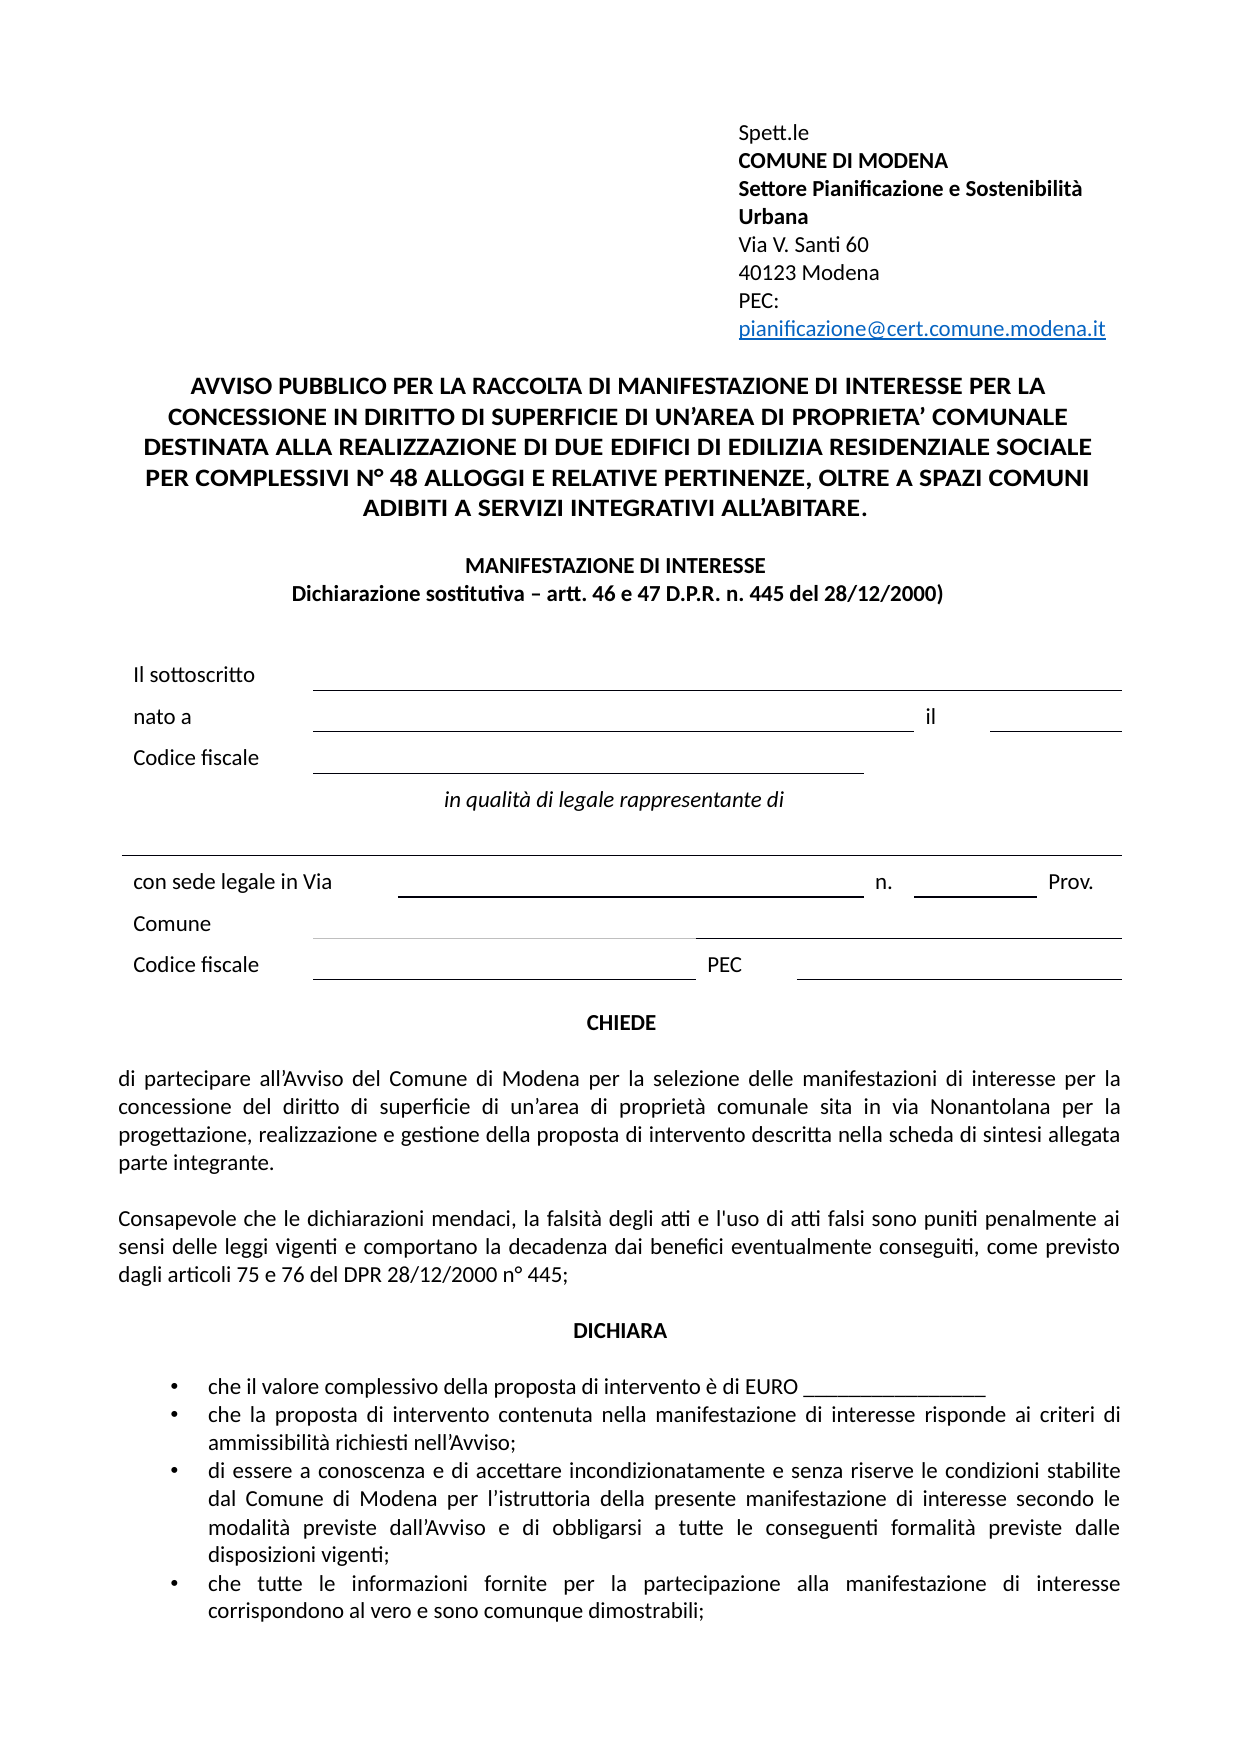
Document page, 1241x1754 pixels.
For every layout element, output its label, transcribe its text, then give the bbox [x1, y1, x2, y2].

list che tutte le informazioni fornite per la partecipazione alla manifestazione di interesse corrispondono al vero e sono comunque dimostrabili; [170, 1569, 1122, 1625]
table_cell Prov. [1037, 856, 1122, 896]
table_cell in qualità di legale rappresentante di [122, 773, 1114, 814]
table_cell [398, 856, 863, 896]
text di partecipare all’Avviso del Comune di Modena per la selezione delle manifestazioni di interesse per la concessione del diritto di superficie di un’area di proprietà comunale sita in via Nonantolana per la progettazione, realizzazione e gestione della proposta di intervento descritta nella scheda di sintesi allegata parte integrante. [118, 1064, 1122, 1176]
table_cell MANIFESTAZIONE DI INTERESSE Dichiarazione sostitutiva – artt. 46 e 47 D.P.R. n. 445 del 28/12/2000) [122, 551, 1114, 607]
table_cell Codice fiscale [122, 731, 313, 772]
table_cell [122, 607, 1114, 648]
text COMUNE DI MODENA [738, 146, 1122, 174]
table_cell il [914, 691, 990, 731]
table_cell Il sottoscritto [122, 648, 313, 690]
table_cell PEC [696, 939, 797, 979]
table_cell [797, 939, 1122, 979]
table_cell [1114, 896, 1122, 938]
table_cell [914, 856, 1037, 896]
table_cell [1114, 648, 1122, 690]
table_cell [1114, 814, 1122, 855]
table_header AVVISO PUBBLICO PER LA RACCOLTA DI MANIFESTAZIONE DI INTERESSE PER LA CONCESSIONE IN DIRITTO DI SUPERFICIE DI UN’AREA DI PROPRIETA’ COMUNALE DESTINATA ALLA REALIZZAZIONE DI DUE EDIFICI DI EDILIZIA RESIDENZIALE SOCIALE PER COMPLESSIVI N° 48 ALLOGGI E RELATIVE PERTINENZE, OLTRE A SPAZI COMUNI ADIBITI A SERVIZI INTEGRATIVI ALL’ABITARE. [122, 370, 1114, 551]
table_cell Codice fiscale [122, 938, 313, 979]
table_cell n. [864, 856, 914, 896]
table_cell Comune [122, 896, 313, 938]
text PEC: pianificazione@cert.comune.modena.it [738, 286, 1122, 342]
table_header [1114, 370, 1122, 551]
table_cell [313, 648, 1114, 690]
table_cell [1114, 773, 1122, 814]
table_cell [313, 691, 914, 731]
text CHIEDE [133, 1008, 1110, 1036]
text 40123 Modena [738, 258, 1122, 286]
text Consapevole che le dichiarazioni mendaci, la falsità degli atti e l'uso di atti falsi sono puniti penalmente ai sensi delle leggi vigenti e comportano la decadenza dai benefici eventualmente conseguiti, come previsto dagli articoli 75 e 76 del DPR 28/12/2000 n° 445; [118, 1204, 1122, 1288]
table_cell [1114, 607, 1122, 648]
table_cell nato a [122, 690, 313, 731]
text Spett.le [738, 118, 1122, 146]
table_cell [990, 691, 1122, 731]
table_cell [313, 896, 1114, 938]
list che la proposta di intervento contenuta nella manifestazione di interesse risponde ai criteri di ammissibilità richiesti nell’Avviso; [170, 1401, 1122, 1457]
table_cell con sede legale in Via [122, 856, 398, 896]
text DICHIARA [118, 1316, 1122, 1344]
table_cell [313, 732, 863, 772]
table_cell [122, 814, 1114, 855]
list di essere a conoscenza e di accettare incondizionatamente e senza riserve le condizioni stabilite dal Comune di Modena per l’istruttoria della presente manifestazione di interesse secondo le modalità previste dall’Avviso e di obbligarsi a tutte le conseguenti formalità previste dalle disposizioni vigenti; [170, 1457, 1122, 1569]
text Via V. Santi 60 [738, 230, 1122, 258]
table_cell [1114, 551, 1122, 607]
list che il valore complessivo della proposta di intervento è di EURO ________________ [170, 1372, 1122, 1401]
table_cell [864, 731, 1122, 772]
text Settore Pianificazione e Sostenibilità Urbana [738, 174, 1122, 230]
table_cell [313, 939, 696, 979]
